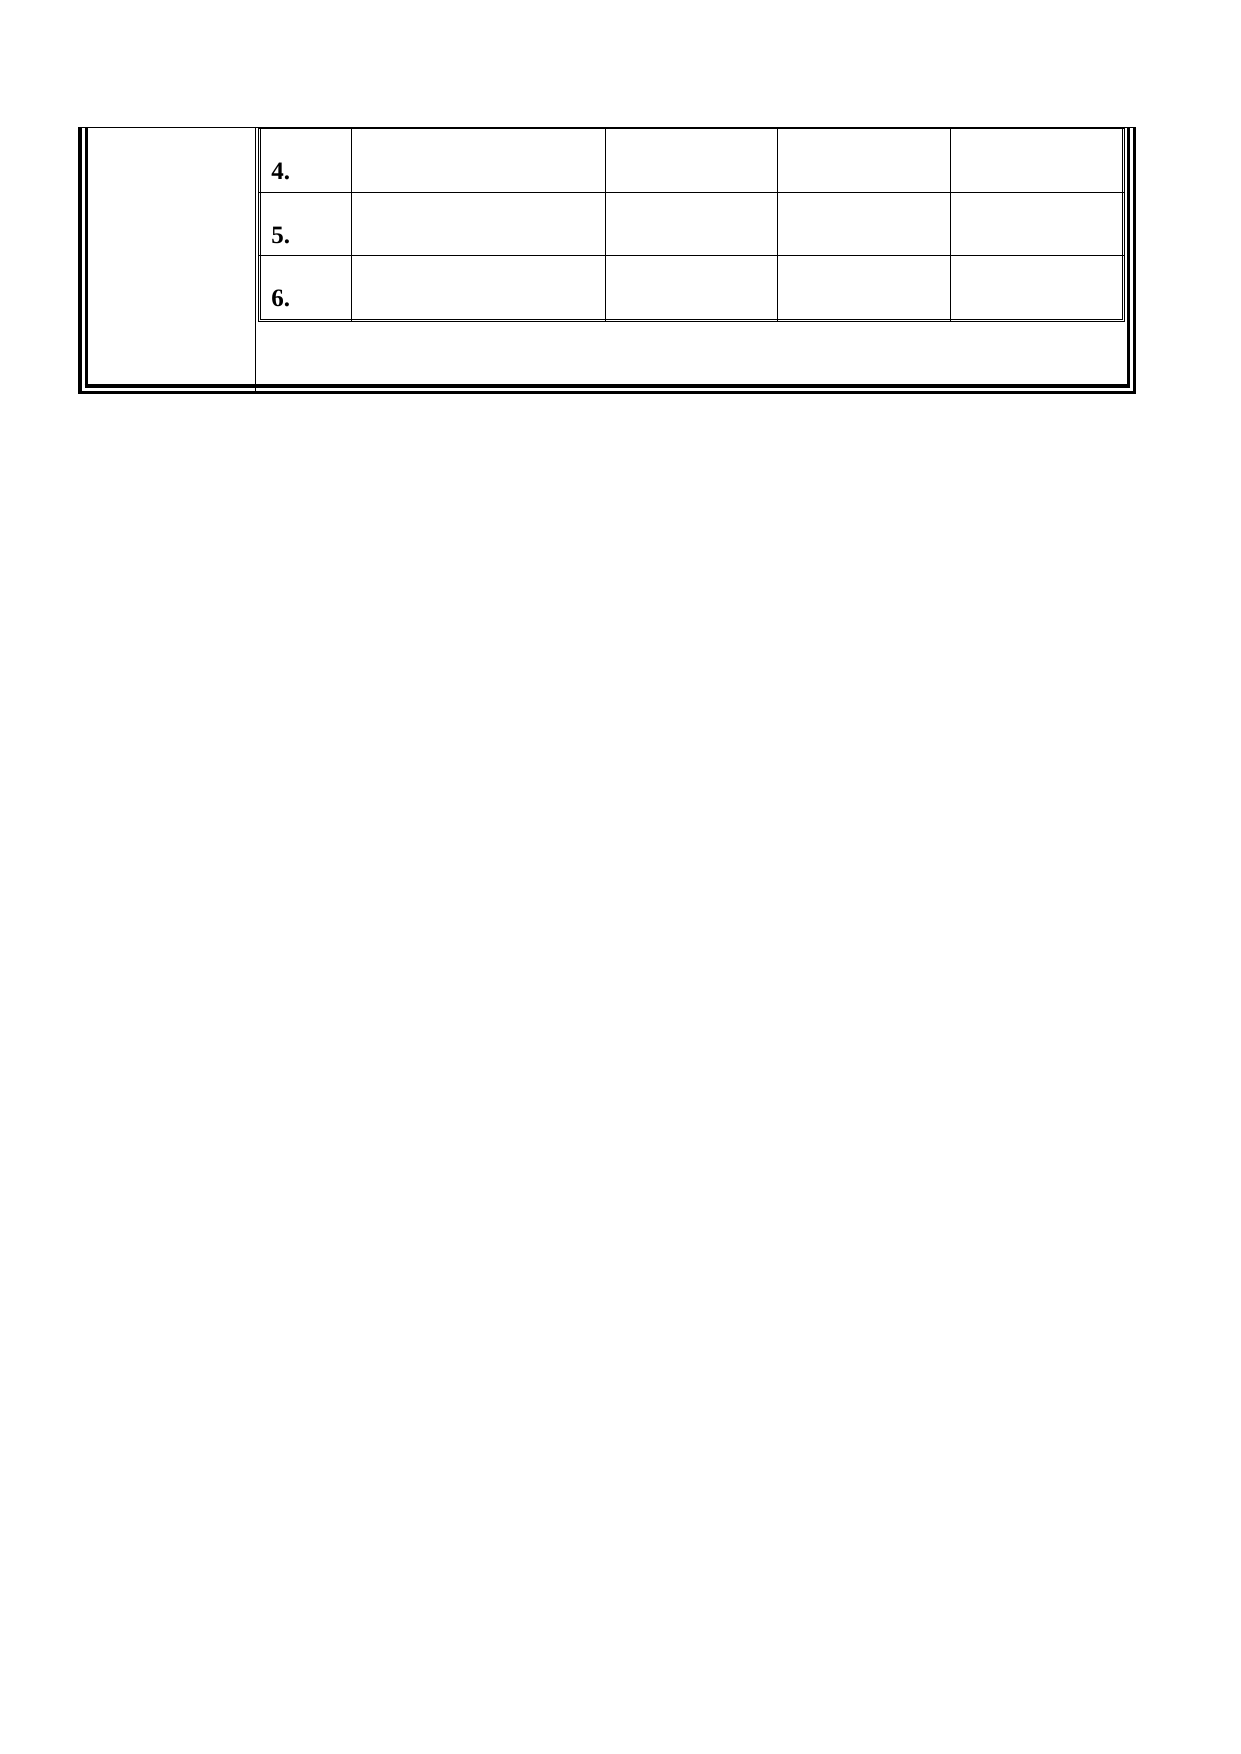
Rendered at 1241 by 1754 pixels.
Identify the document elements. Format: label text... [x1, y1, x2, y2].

table_cell [951, 129, 1122, 192]
table_cell [261, 129, 351, 192]
table_cell [352, 256, 605, 319]
table_cell [606, 256, 777, 319]
table_cell [88, 128, 255, 384]
table_cell [778, 193, 950, 255]
table_cell [951, 256, 1122, 319]
table_cell 【請提供曲目之中文資料。】 為配合整體宣傳期程，請盡早確認並提供正確演出曲目資訊。 本表格如不敷使用請自行延伸使用。 [256, 128, 1127, 384]
table_cell [352, 193, 605, 255]
table_cell [261, 256, 351, 319]
table_cell [606, 193, 777, 255]
table_cell [261, 193, 351, 255]
table_cell [951, 193, 1122, 255]
table_cell [352, 129, 605, 192]
table_cell [778, 129, 950, 192]
table_cell [778, 256, 950, 319]
table_cell [606, 129, 777, 192]
